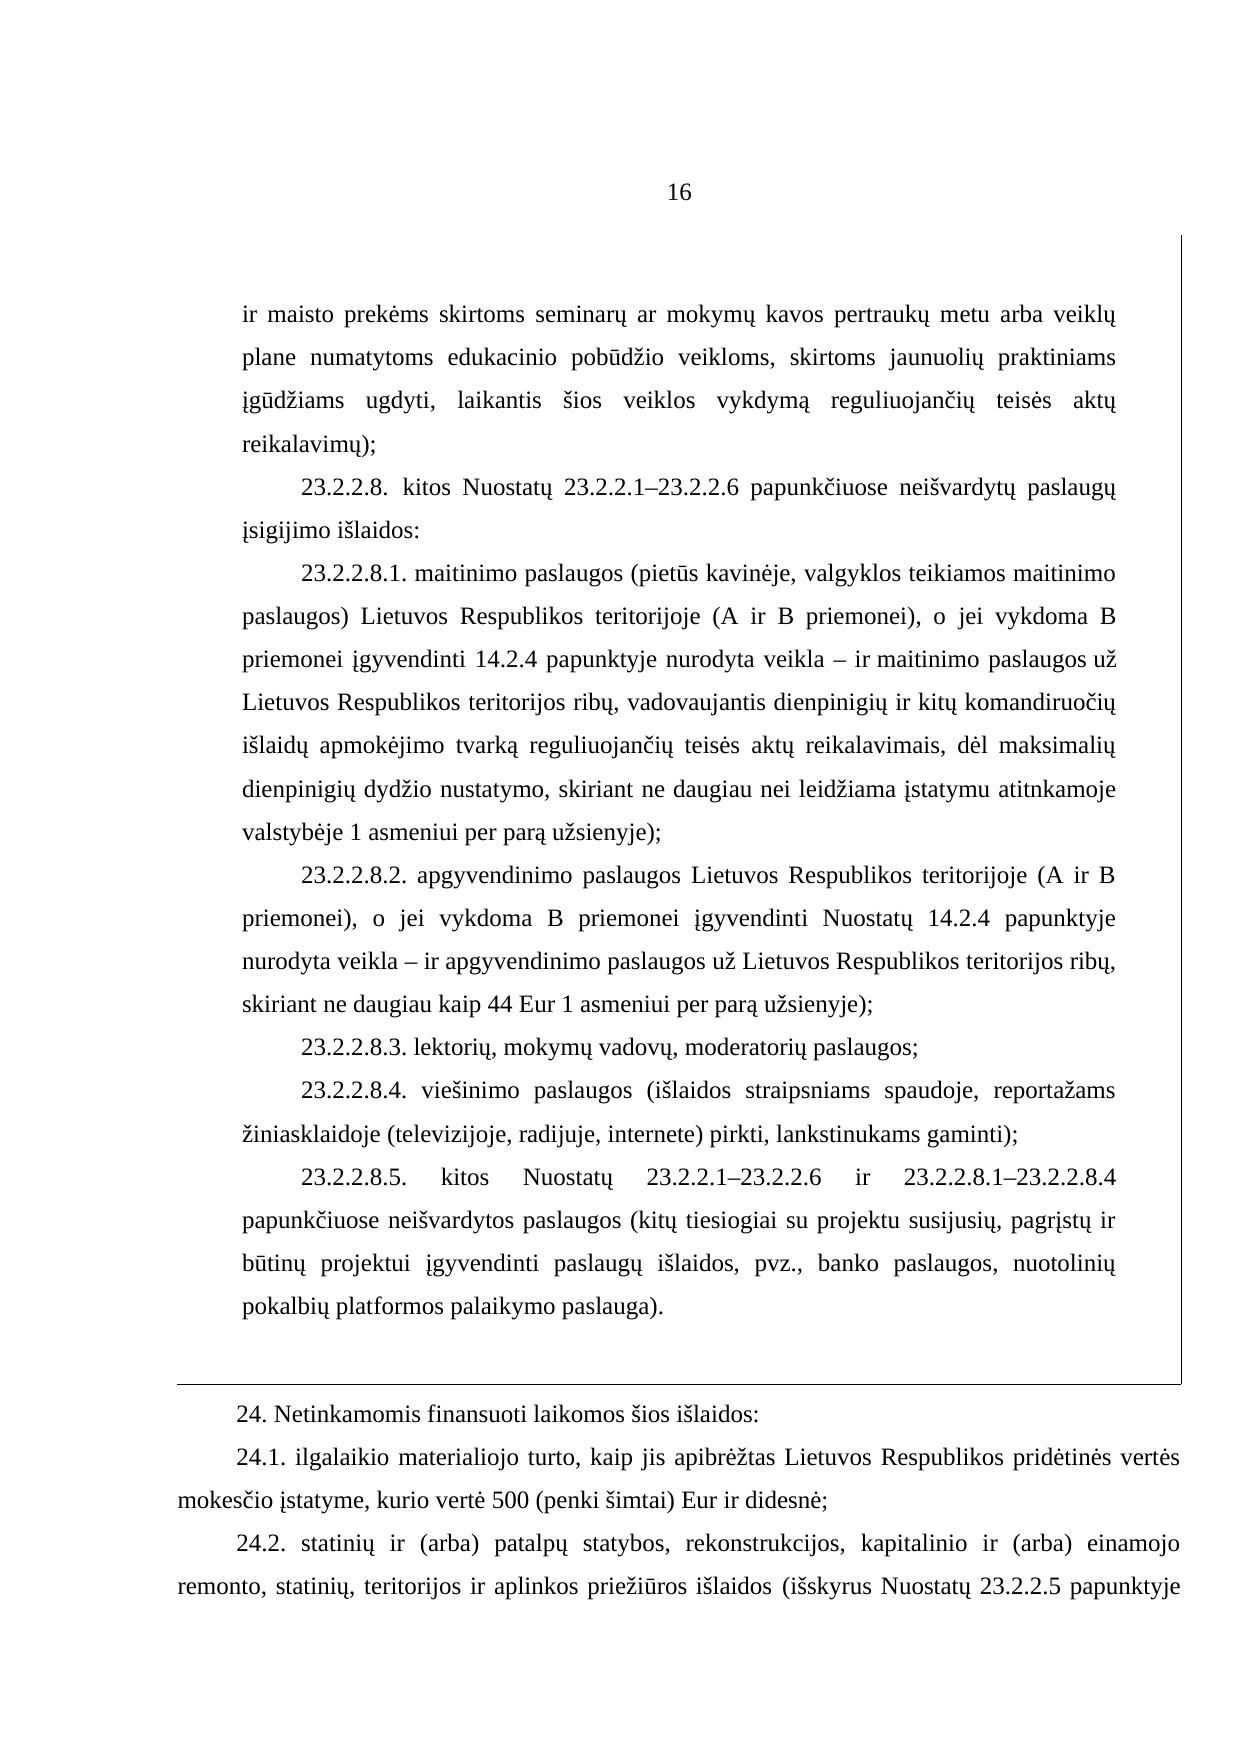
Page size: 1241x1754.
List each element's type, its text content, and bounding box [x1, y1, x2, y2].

text 24. Netinkamomis finansuoti laikomos šios išlaidos: [177, 1399, 1181, 1428]
text 24.1. ilgalaikio materialiojo turto, kaip jis apibrėžtas Lietuvos Respublikos pridėtinės vertės mokesčio įstatyme, kurio vertė 500 (penki šimtai) Eur ir didesnė; [177, 1442, 1181, 1514]
text 23.2.2.8.1. maitinimo paslaugos (pietūs kavinėje, valgyklos teikiamos maitinimo paslaugos) Lietuvos Respublikos teritorijoje (A ir B priemonei), o jei vykdoma B priemonei įgyvendinti 14.2.4 papunktyje nurodyta veikla – ir maitinimo paslaugos už Lietuvos Respublikos teritorijos ribų, vadovaujantis dienpinigių ir kitų komandiruočių išlaidų apmokėjimo tvarką reguliuojančių teisės aktų reikalavimais, dėl maksimalių dienpinigių dydžio nustatymo, skiriant ne daugiau nei leidžiama įstatymu atitnkamoje valstybėje 1 asmeniui per parą užsienyje); [177, 493, 1181, 795]
text 23.2.2.7.1. kitos Nuostatų 23.2.2.1–23.2.2.6 papunkčiuose neišvardytų prekių įsigijimo išlaidos (išlaidos projektui įgyvendinti reikalingoms prekėms, priemonėms ir (ar) inventoriui įsigyti (pvz., kanceliarinėms, ūkio prekėms, nealkoholiniams gėrimams ir maisto prekėms skirtoms seminarų ar mokymų kavos pertraukų metu arba veiklų plane numatytoms edukacinio pobūdžio veikloms, skirtoms jaunuolių praktiniams įgūdžiams ugdyti, laikantis šios veiklos vykdymą reguliuojančių teisės aktų reikalavimų); [177, 235, 1181, 407]
text 24.2. statinių ir (arba) patalpų statybos, rekonstrukcijos, kapitalinio ir (arba) einamojo remonto, statinių, teritorijos ir aplinkos priežiūros išlaidos (išskyrus Nuostatų 23.2.2.5 papunktyje [177, 1528, 1181, 1600]
text 23.2.2.8.4. viešinimo paslaugos (išlaidos straipsniams spaudoje, reportažams žiniasklaidoje (televizijoje, radijuje, internete) pirkti, lankstinukams gaminti); [177, 1011, 1181, 1097]
text 23.2.2.8.3. lektorių, mokymų vadovų, moderatorių paslaugos; [177, 968, 1181, 1011]
text 23.2.2.8.5. kitos Nuostatų 23.2.2.1–23.2.2.6 ir 23.2.2.8.1–23.2.2.8.4 papunkčiuose neišvardytos paslaugos (kitų tiesiogiai su projektu susijusių, pagrįstų ir būtinų projektui įgyvendinti paslaugų išlaidos, pvz., banko paslaugos, nuotolinių pokalbių platformos palaikymo paslauga). [177, 1097, 1181, 1384]
text 23.2.2.8. kitos Nuostatų 23.2.2.1–23.2.2.6 papunkčiuose neišvardytų paslaugų įsigijimo išlaidos: [177, 407, 1181, 493]
text 23.2.2.8.2. apgyvendinimo paslaugos Lietuvos Respublikos teritorijoje (A ir B priemonei), o jei vykdoma B priemonei įgyvendinti Nuostatų 14.2.4 papunktyje nurodyta veikla – ir apgyvendinimo paslaugos už Lietuvos Respublikos teritorijos ribų, skiriant ne daugiau kaip 44 Eur 1 asmeniui per parą užsienyje); [177, 795, 1181, 968]
